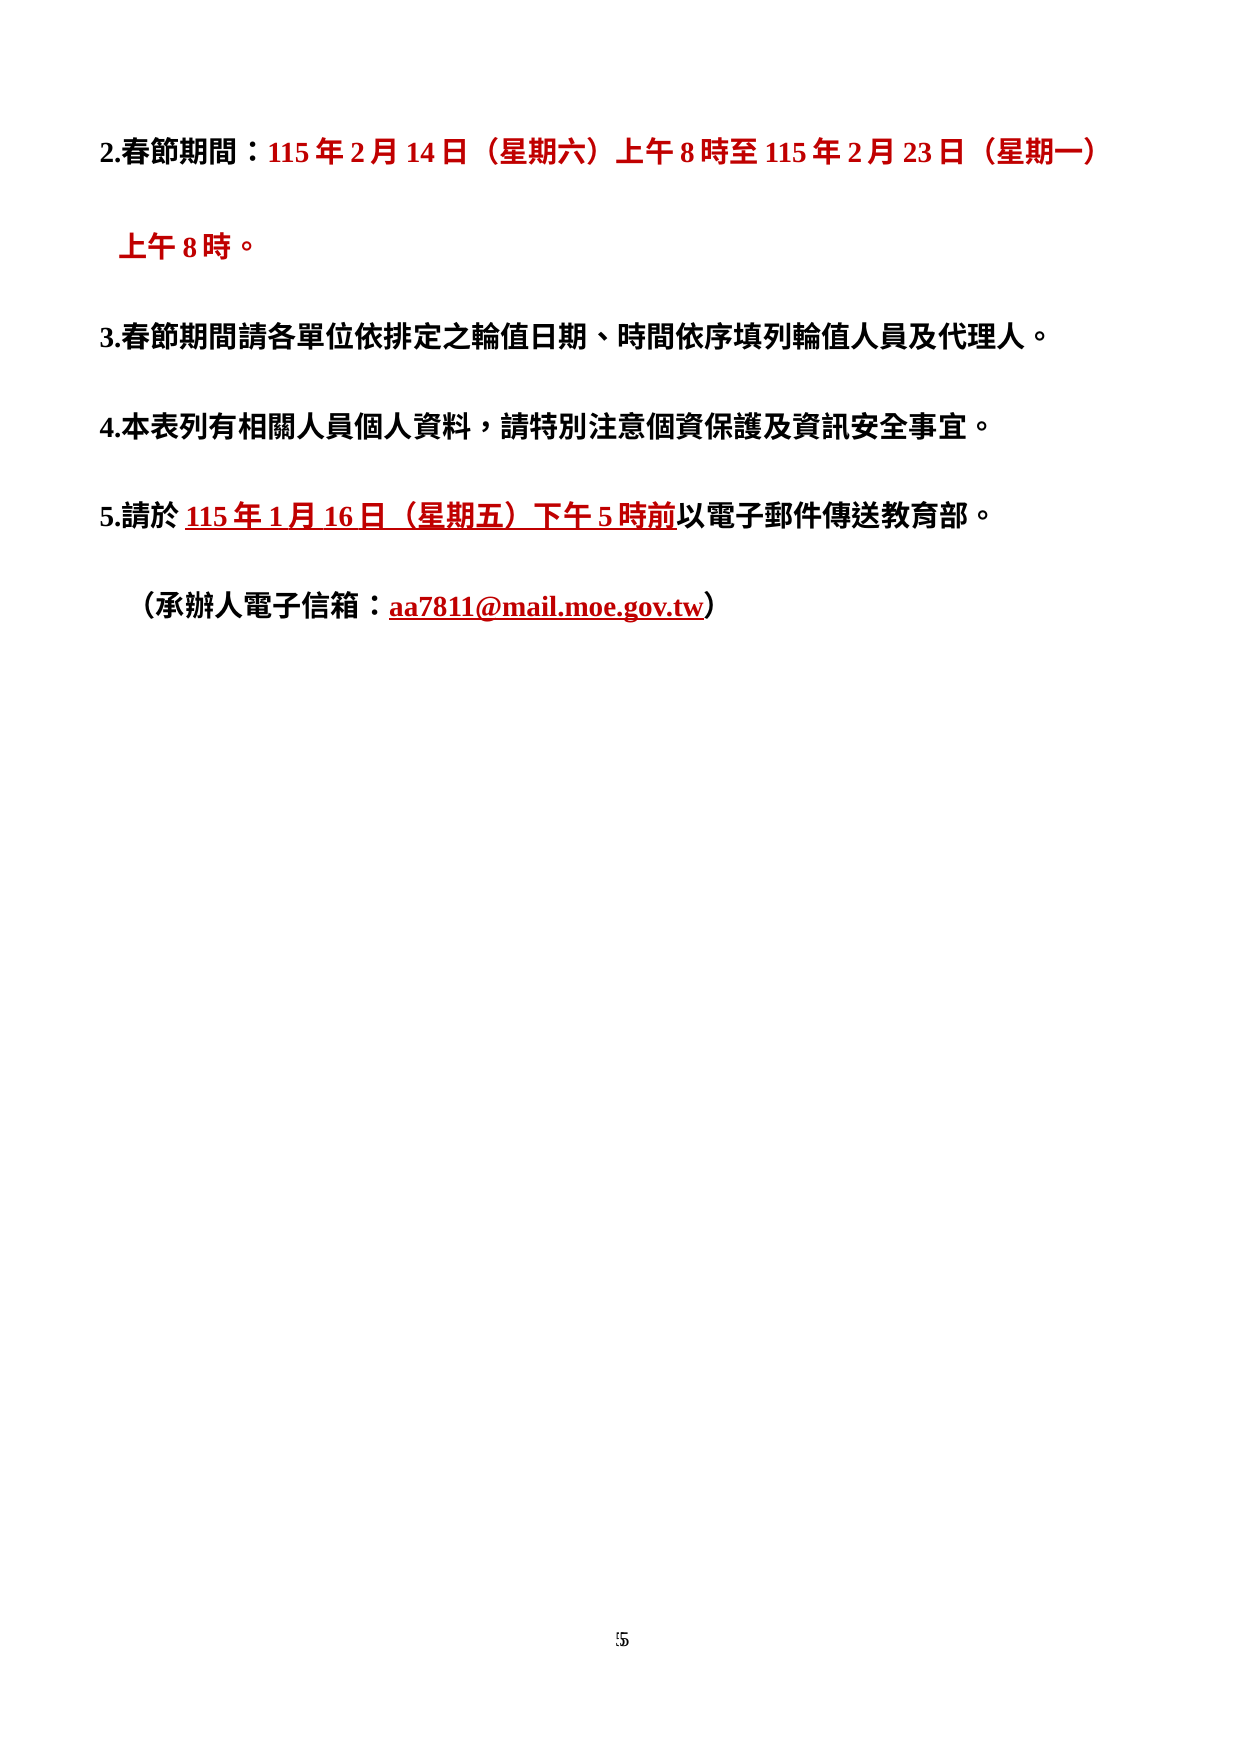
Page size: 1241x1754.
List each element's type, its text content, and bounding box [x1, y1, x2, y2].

text 4.本表列有相關人員個人資料，請特別注意個資保護及資訊安全事宜。 [99, 383, 1122, 466]
text （承辦人電子信箱：aa7811@mail.moe.gov.tw） [99, 562, 1122, 645]
text 2.春節期間：115年2月14日（星期六）上午8時至115年2月23日（星期一）上午8時。 [99, 108, 1122, 287]
text 5.請於115年1月16日（星期五）下午5時前以電子郵件傳送教育部。 [99, 472, 1122, 556]
text 3.春節期間請各單位依排定之輪值日期、時間依序填列輪值人員及代理人。 [99, 293, 1122, 376]
